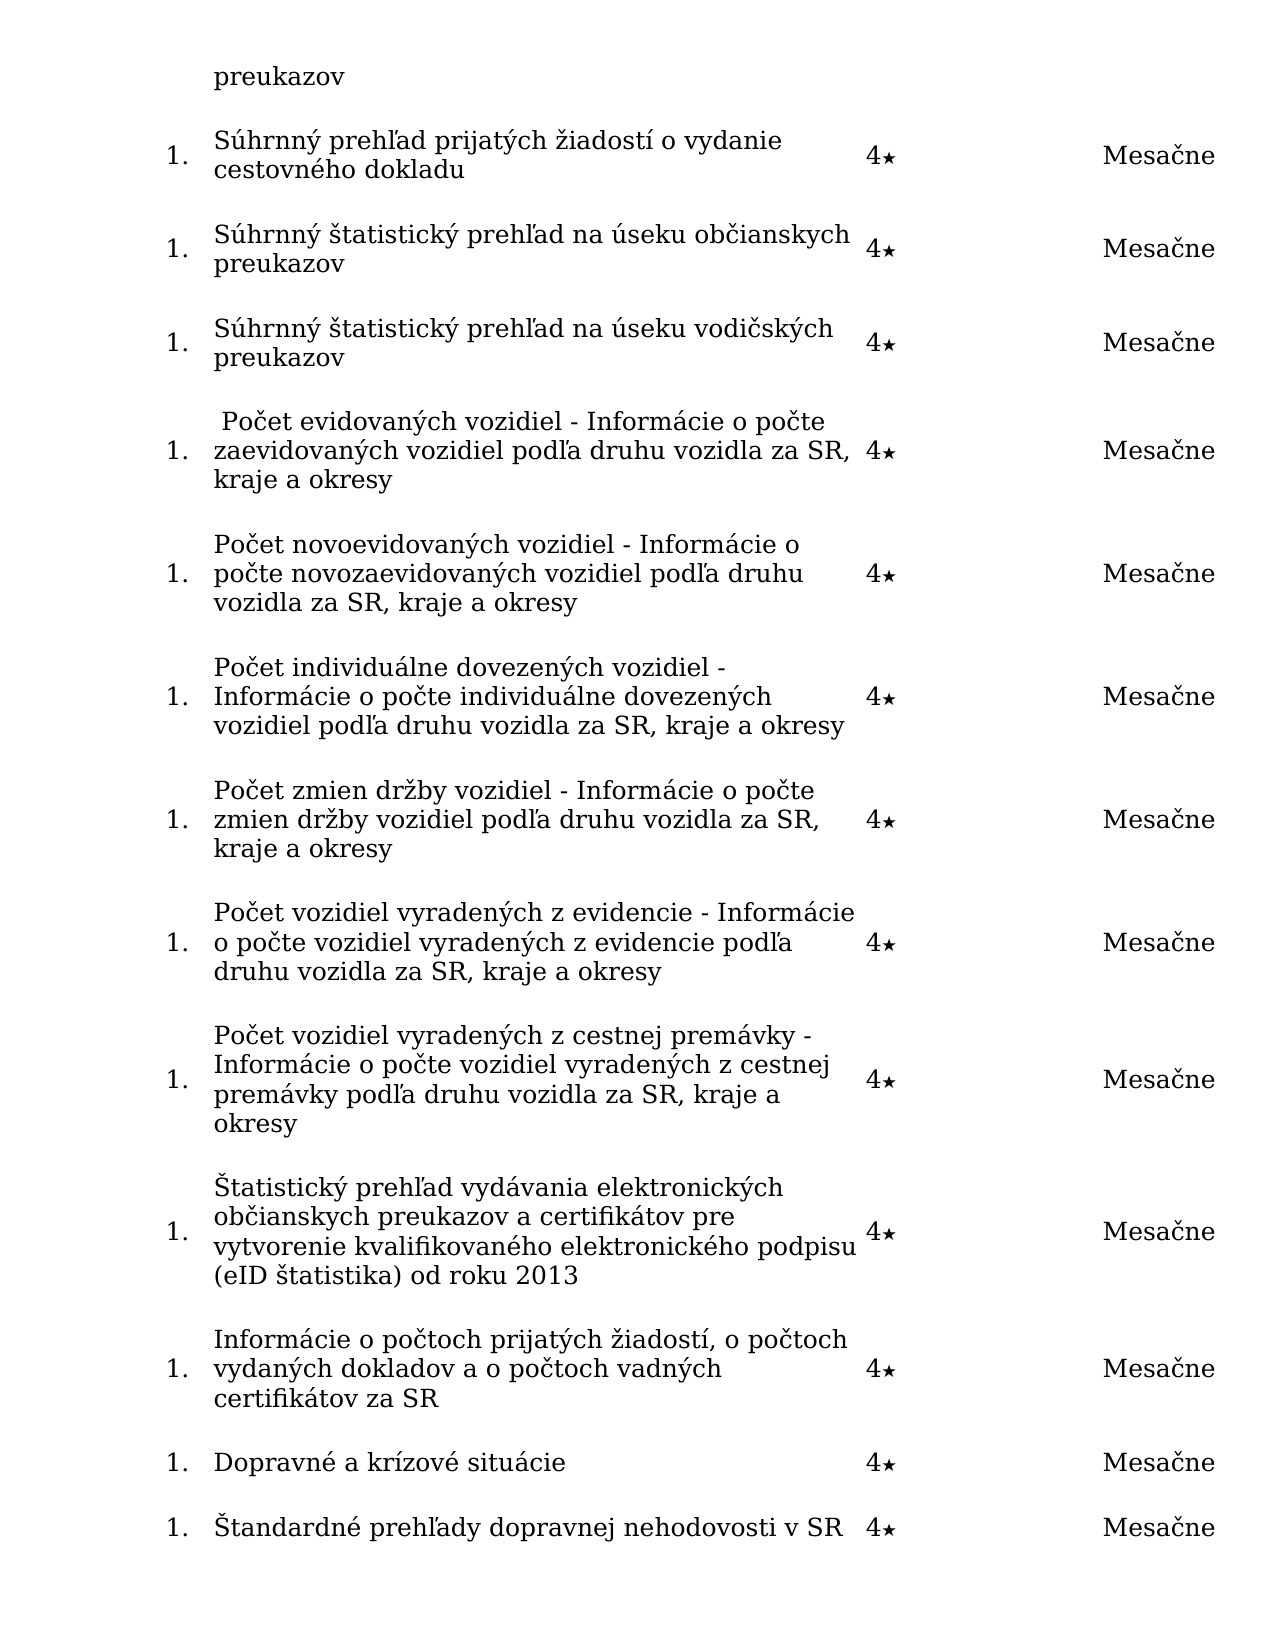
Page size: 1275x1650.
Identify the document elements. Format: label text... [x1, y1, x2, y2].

table_cell [118, 124, 210, 217]
table_cell [118, 59, 210, 123]
table_cell [118, 311, 210, 404]
table_cell [118, 1510, 210, 1574]
table_cell Štatistický prehľad vydávania elektronických občianskych preukazov a certifikátov pre vytvorenie kvalifikovaného elektronického podpisu (eID štatistika) od roku 2013 [210, 1171, 863, 1322]
table_cell Mesačne [1100, 217, 1275, 311]
table_cell [1100, 59, 1275, 123]
table_cell Mesačne [1100, 311, 1275, 404]
table_cell 4★ [863, 1445, 1099, 1510]
table_cell Mesačne [1100, 650, 1275, 773]
table_cell [118, 896, 210, 1018]
table_cell Počet vozidiel vyradených z cestnej premávky - Informácie o počte vozidiel vyradených z cestnej premávky podľa druhu vozidla za SR, kraje a okresy [210, 1019, 863, 1171]
table_cell Počet evidovaných vozidiel - Informácie o počte zaevidovaných vozidiel podľa druhu vozidla za SR, kraje a okresy [210, 405, 863, 527]
table_cell [118, 217, 210, 311]
table_cell [863, 59, 1099, 123]
table_cell Súhrnný štatistický prehľad na úseku vodičských preukazov [210, 311, 863, 404]
table_cell Mesačne [1100, 1323, 1275, 1445]
table_cell 4★ [863, 650, 1099, 773]
table_cell preukazov [210, 59, 863, 123]
table_cell Mesačne [1100, 124, 1275, 217]
table_cell 4★ [863, 124, 1099, 217]
table_cell Mesačne [1100, 1171, 1275, 1322]
table_cell 4★ [863, 405, 1099, 527]
table_cell Počet novoevidovaných vozidiel - Informácie o počte novozaevidovaných vozidiel podľa druhu vozidla za SR, kraje a okresy [210, 527, 863, 650]
table_cell Počet vozidiel vyradených z evidencie - Informácie o počte vozidiel vyradených z evidencie podľa druhu vozidla za SR, kraje a okresy [210, 896, 863, 1018]
table_cell [118, 405, 210, 527]
table_cell 4★ [863, 311, 1099, 404]
table_cell [118, 1171, 210, 1322]
table_cell Počet individuálne dovezených vozidiel - Informácie o počte individuálne dovezených vozidiel podľa druhu vozidla za SR, kraje a okresy [210, 650, 863, 773]
table_cell [118, 1019, 210, 1171]
table_cell Mesačne [1100, 1445, 1275, 1510]
table_cell Počet zmien držby vozidiel - Informácie o počte zmien držby vozidiel podľa druhu vozidla za SR, kraje a okresy [210, 773, 863, 896]
table_cell [118, 527, 210, 650]
table_cell 4★ [863, 527, 1099, 650]
table_cell 4★ [863, 1171, 1099, 1322]
table_cell Súhrnný štatistický prehľad na úseku občianskych preukazov [210, 217, 863, 311]
table_cell Informácie o počtoch prijatých žiadostí, o počtoch vydaných dokladov a o počtoch vadných certifikátov za SR [210, 1323, 863, 1445]
table_cell 4★ [863, 217, 1099, 311]
table_cell [118, 1445, 210, 1510]
table_cell Mesačne [1100, 1510, 1275, 1574]
table_cell Mesačne [1100, 405, 1275, 527]
table_cell 4★ [863, 896, 1099, 1018]
table_cell 4★ [863, 1510, 1099, 1574]
table_cell Mesačne [1100, 773, 1275, 896]
table_cell Mesačne [1100, 527, 1275, 650]
table_cell 4★ [863, 1323, 1099, 1445]
table_cell 4★ [863, 1019, 1099, 1171]
table_cell [118, 773, 210, 896]
table_cell Dopravné a krízové situácie [210, 1445, 863, 1510]
table_cell Mesačne [1100, 896, 1275, 1018]
table_cell [118, 1323, 210, 1445]
table_cell Mesačne [1100, 1019, 1275, 1171]
table_cell Súhrnný prehľad prijatých žiadostí o vydanie cestovného dokladu [210, 124, 863, 217]
table_cell Štandardné prehľady dopravnej nehodovosti v SR [210, 1510, 863, 1574]
table_cell [118, 650, 210, 773]
table_cell 4★ [863, 773, 1099, 896]
